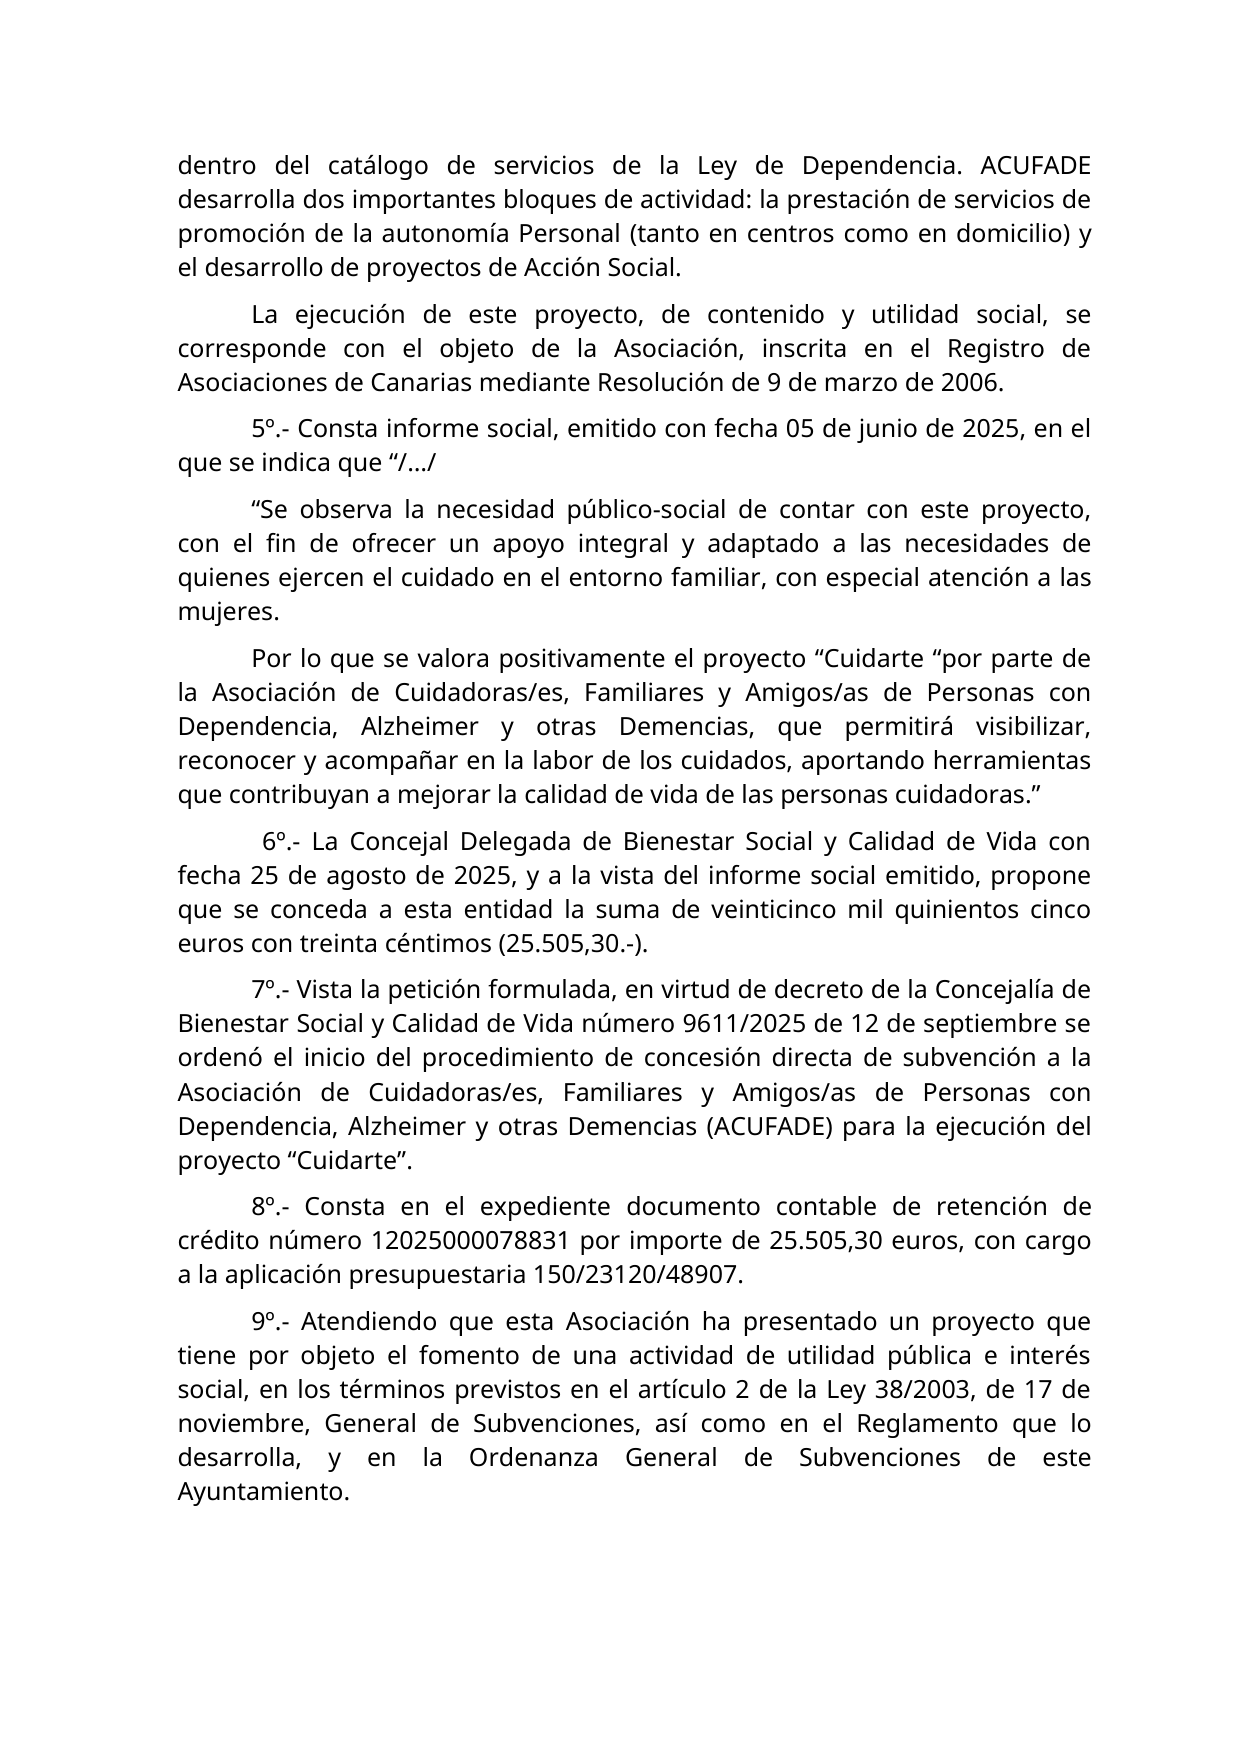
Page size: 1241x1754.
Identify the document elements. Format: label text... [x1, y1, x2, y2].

text 8º.- Consta en el expediente documento contable de retención de crédito número 12025000078831 por importe de 25.505,30 euros, con cargo a la aplicación presupuestaria 150/23120/48907. [177, 1189, 1093, 1291]
text 7º.- Vista la petición formulada, en virtud de decreto de la Concejalía de Bienestar Social y Calidad de Vida número 9611/2025 de 12 de septiembre se ordenó el inicio del procedimiento de concesión directa de subvención a la Asociación de Cuidadoras/es, Familiares y Amigos/as de Personas con Dependencia, Alzheimer y otras Demencias (ACUFADE) para la ejecución del proyecto “Cuidarte”. [177, 972, 1093, 1176]
text “Se observa la necesidad público-social de contar con este proyecto, con el fin de ofrecer un apoyo integral y adaptado a las necesidades de quienes ejercen el cuidado en el entorno familiar, con especial atención a las mujeres. [177, 492, 1093, 628]
text 9º.- Atendiendo que esta Asociación ha presentado un proyecto que tiene por objeto el fomento de una actividad de utilidad pública e interés social, en los términos previstos en el artículo 2 de la Ley 38/2003, de 17 de noviembre, General de Subvenciones, así como en el Reglamento que lo desarrolla, y en la Ordenanza General de Subvenciones de este Ayuntamiento. [177, 1303, 1093, 1508]
text Por lo que se valora positivamente el proyecto “Cuidarte “por parte de la Asociación de Cuidadoras/es, Familiares y Amigos/as de Personas con Dependencia, Alzheimer y otras Demencias, que permitirá visibilizar, reconocer y acompañar en la labor de los cuidados, aportando herramientas que contribuyan a mejorar la calidad de vida de las personas cuidadoras.” [177, 640, 1093, 811]
text La ejecución de este proyecto, de contenido y utilidad social, se corresponde con el objeto de la Asociación, inscrita en el Registro de Asociaciones de Canarias mediante Resolución de 9 de marzo de 2006. [177, 296, 1093, 398]
text dentro del catálogo de servicios de la Ley de Dependencia. ACUFADE desarrolla dos importantes bloques de actividad: la prestación de servicios de promoción de la autonomía Personal (tanto en centros como en domicilio) y el desarrollo de proyectos de Acción Social. [177, 148, 1093, 284]
text 6º.- La Concejal Delegada de Bienestar Social y Calidad de Vida con fecha 25 de agosto de 2025, y a la vista del informe social emitido, propone que se conceda a esta entidad la suma de veinticinco mil quinientos cinco euros con treinta céntimos (25.505,30.-). [177, 823, 1093, 959]
text 5º.- Consta informe social, emitido con fecha 05 de junio de 2025, en el que se indica que “/…/ [177, 411, 1093, 479]
